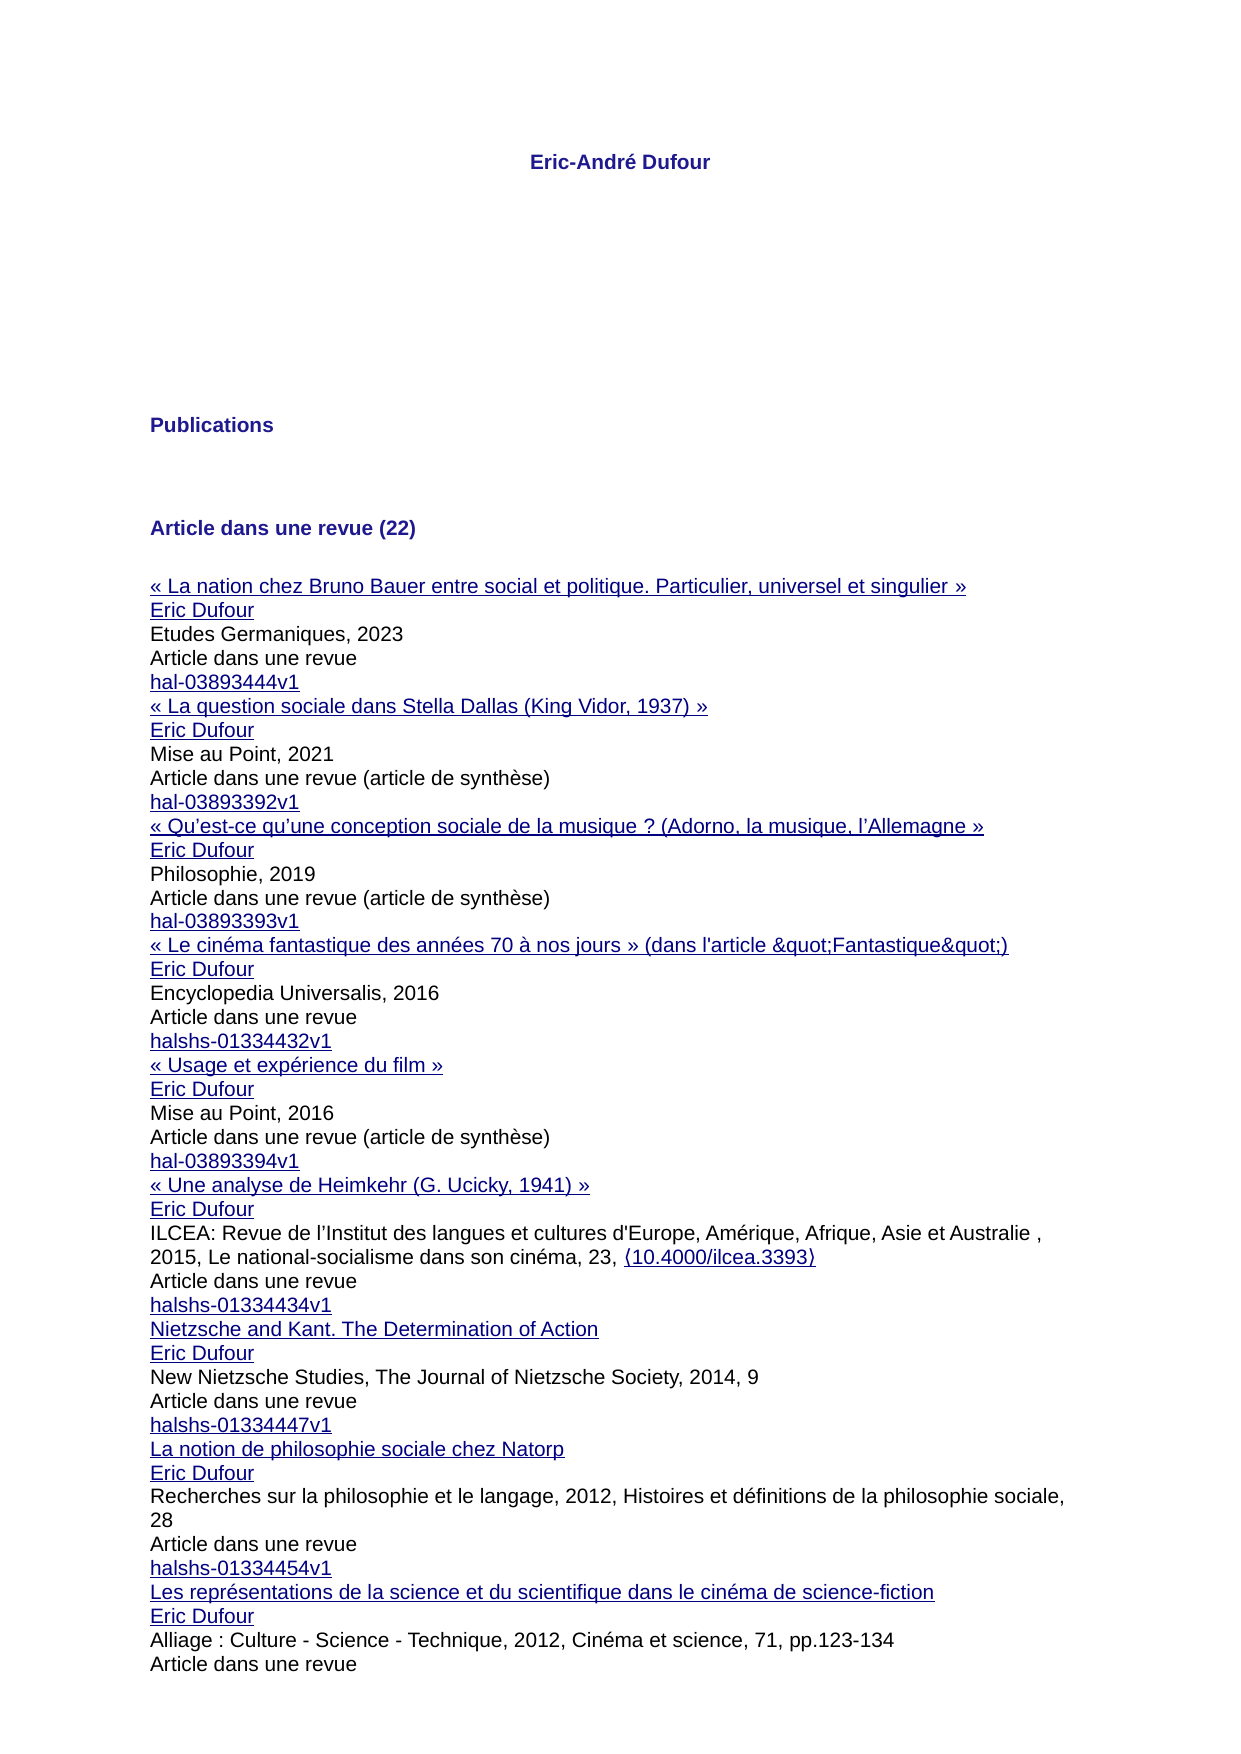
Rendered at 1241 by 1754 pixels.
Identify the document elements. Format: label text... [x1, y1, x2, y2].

table_cell La notion de philosophie sociale chez Natorp Eric Dufour Recherches sur la philosophie et le langage, 2012, Histoires et définitions de la philosophie sociale, 28 Article dans une revue halshs-01334454v1 [150, 1436, 1090, 1580]
table_cell Nietzsche and Kant. The Determination of Action Eric Dufour New Nietzsche Studies, The Journal of Nietzsche Society, 2014, 9 Article dans une revue halshs-01334447v1 [150, 1317, 1090, 1436]
subtitle Article dans une revue (22) [150, 516, 1090, 539]
subtitle Publications [150, 412, 1090, 436]
table_cell « Une analyse de Heimkehr (G. Ucicky, 1941) » Eric Dufour ILCEA: Revue de l’Institut des langues et cultures d'Europe, Amérique, Afrique, Asie et Australie , 2015, Le national-socialisme dans son cinéma, 23, ⟨10.4000/ilcea.3393⟩ Article dans une revue halshs-01334434v1 [150, 1173, 1090, 1317]
table_cell « La question sociale dans Stella Dallas (King Vidor, 1937) » Eric Dufour Mise au Point, 2021 Article dans une revue (article de synthèse) hal-03893392v1 [150, 694, 1090, 813]
table_cell « Le cinéma fantastique des années 70 à nos jours » (dans l'article &quot;Fantastique&quot;) Eric Dufour Encyclopedia Universalis, 2016 Article dans une revue halshs-01334432v1 [150, 933, 1090, 1053]
table_cell « Usage et expérience du film » Eric Dufour Mise au Point, 2016 Article dans une revue (article de synthèse) hal-03893394v1 [150, 1053, 1090, 1173]
table_cell « Qu’est-ce qu’une conception sociale de la musique ? (Adorno, la musique, l’Allemagne » Eric Dufour Philosophie, 2019 Article dans une revue (article de synthèse) hal-03893393v1 [150, 814, 1090, 933]
table_cell Les représentations de la science et du scientifique dans le cinéma de science-fiction Eric Dufour Alliage : Culture - Science - Technique, 2012, Cinéma et science, 71, pp.123-134 Article dans une revue [150, 1580, 1090, 1676]
table_header « La nation chez Bruno Bauer entre social et politique. Particulier, universel et singulier » Eric Dufour Etudes Germaniques, 2023 Article dans une revue hal-03893444v1 [150, 574, 1090, 694]
subtitle Eric-André Dufour [150, 150, 1090, 174]
